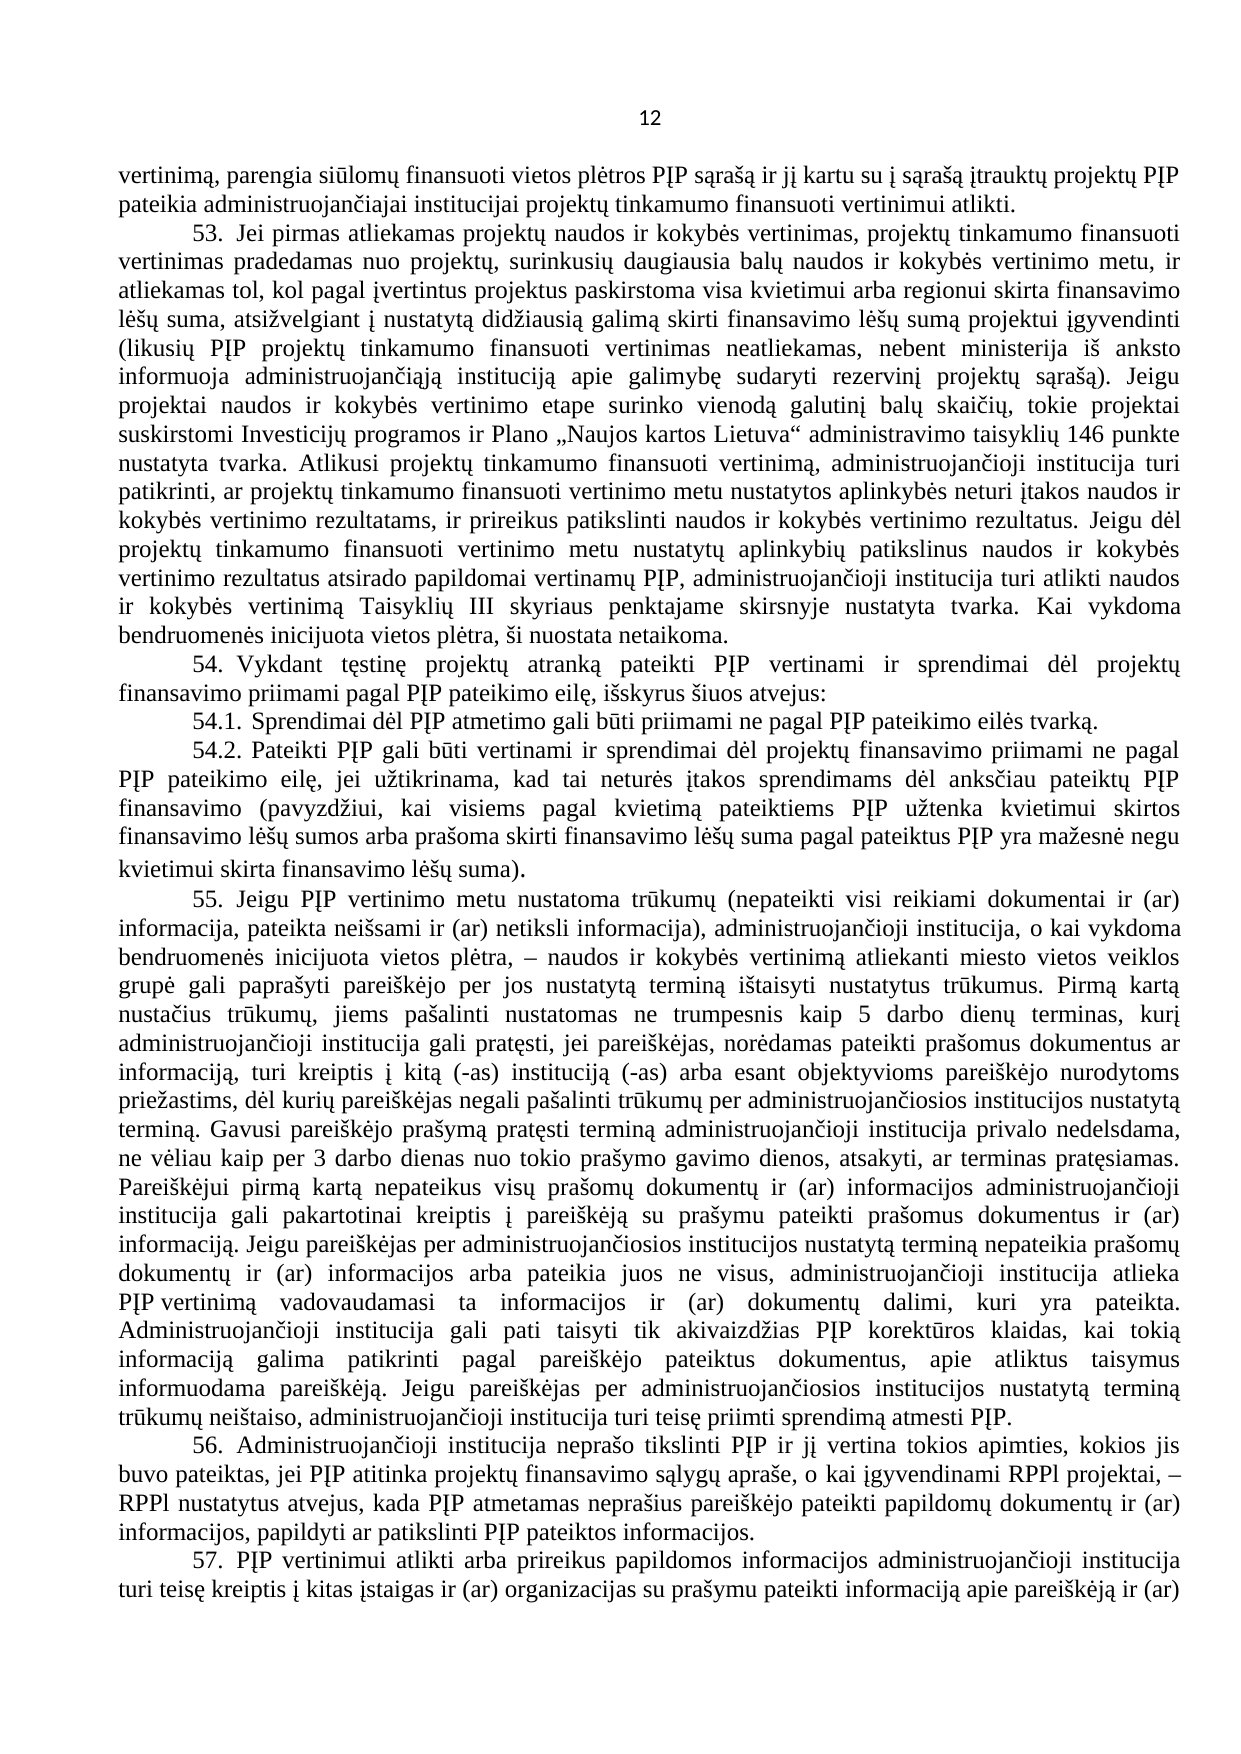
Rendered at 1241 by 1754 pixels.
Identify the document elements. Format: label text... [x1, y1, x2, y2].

text 56. Administruojančioji institucija neprašo tikslinti PĮP ir jį vertina tokios apimties, kokios jis buvo pateiktas, jei PĮP atitinka projektų finansavimo sąlygų apraše, o kai įgyvendinami RPPl projektai, – RPPl nustatytus atvejus, kada PĮP atmetamas neprašius pareiškėjo pateikti papildomų dokumentų ir (ar) informacijos, papildyti ar patikslinti PĮP pateiktos informacijos. [118, 1431, 1181, 1546]
text 54.1. Sprendimai dėl PĮP atmetimo gali būti priimami ne pagal PĮP pateikimo eilės tvarką. [118, 706, 1181, 735]
text 54. Vykdant tęstinę projektų atranką pateikti PĮP vertinami ir sprendimai dėl projektų finansavimo priimami pagal PĮP pateikimo eilę, išskyrus šiuos atvejus: [118, 649, 1181, 706]
text 55. Jeigu PĮP vertinimo metu nustatoma trūkumų (nepateikti visi reikiami dokumentai ir (ar) informacija, pateikta neišsami ir (ar) netiksli informacija), administruojančioji institucija, o kai vykdoma bendruomenės inicijuota vietos plėtra, – naudos ir kokybės vertinimą atliekanti miesto vietos veiklos grupė gali paprašyti pareiškėjo per jos nustatytą terminą ištaisyti nustatytus trūkumus. Pirmą kartą nustačius trūkumų, jiems pašalinti nustatomas ne trumpesnis kaip 5 darbo dienų terminas, kurį administruojančioji institucija gali pratęsti, jei pareiškėjas, norėdamas pateikti prašomus dokumentus ar informaciją, turi kreiptis į kitą (-as) instituciją (-as) arba esant objektyvioms pareiškėjo nurodytoms priežastims, dėl kurių pareiškėjas negali pašalinti trūkumų per administruojančiosios institucijos nustatytą terminą. Gavusi pareiškėjo prašymą pratęsti terminą administruojančioji institucija privalo nedelsdama, ne vėliau kaip per 3 darbo dienas nuo tokio prašymo gavimo dienos, atsakyti, ar terminas pratęsiamas. Pareiškėjui pirmą kartą nepateikus visų prašomų dokumentų ir (ar) informacijos administruojančioji institucija gali pakartotinai kreiptis į pareiškėją su prašymu pateikti prašomus dokumentus ir (ar) informaciją. Jeigu pareiškėjas per administruojančiosios institucijos nustatytą terminą nepateikia prašomų dokumentų ir (ar) informacijos arba pateikia juos ne visus, administruojančioji institucija atlieka PĮP vertinimą vadovaudamasi ta informacijos ir (ar) dokumentų dalimi, kuri yra pateikta. Administruojančioji institucija gali pati taisyti tik akivaizdžias PĮP korektūros klaidas, kai tokią informaciją galima patikrinti pagal pareiškėjo pateiktus dokumentus, apie atliktus taisymus informuodama pareiškėją. Jeigu pareiškėjas per administruojančiosios institucijos nustatytą terminą trūkumų neištaiso, administruojančioji institucija turi teisę priimti sprendimą atmesti PĮP. [118, 884, 1181, 1431]
text 53. Jei pirmas atliekamas projektų naudos ir kokybės vertinimas, projektų tinkamumo finansuoti vertinimas pradedamas nuo projektų, surinkusių daugiausia balų naudos ir kokybės vertinimo metu, ir atliekamas tol, kol pagal įvertintus projektus paskirstoma visa kvietimui arba regionui skirta finansavimo lėšų suma, atsižvelgiant į nustatytą didžiausią galimą skirti finansavimo lėšų sumą projektui įgyvendinti (likusių PĮP projektų tinkamumo finansuoti vertinimas neatliekamas, nebent ministerija iš anksto informuoja administruojančiąją instituciją apie galimybę sudaryti rezervinį projektų sąrašą). Jeigu projektai naudos ir kokybės vertinimo etape surinko vienodą galutinį balų skaičių, tokie projektai suskirstomi Investicijų programos ir Plano „Naujos kartos Lietuva“ administravimo taisyklių 146 punkte nustatyta tvarka. Atlikusi projektų tinkamumo finansuoti vertinimą, administruojančioji institucija turi patikrinti, ar projektų tinkamumo finansuoti vertinimo metu nustatytos aplinkybės neturi įtakos naudos ir kokybės vertinimo rezultatams, ir prireikus patikslinti naudos ir kokybės vertinimo rezultatus. Jeigu dėl projektų tinkamumo finansuoti vertinimo metu nustatytų aplinkybių patikslinus naudos ir kokybės vertinimo rezultatus atsirado papildomai vertinamų PĮP, administruojančioji institucija turi atlikti naudos ir kokybės vertinimą Taisyklių III skyriaus penktajame skirsnyje nustatyta tvarka. Kai vykdoma bendruomenės inicijuota vietos plėtra, ši nuostata netaikoma. [118, 218, 1181, 649]
text 54.2. Pateikti PĮP gali būti vertinami ir sprendimai dėl projektų finansavimo priimami ne pagal PĮP pateikimo eilę, jei užtikrinama, kad tai neturės įtakos sprendimams dėl anksčiau pateiktų PĮP finansavimo (pavyzdžiui, kai visiems pagal kvietimą pateiktiems PĮP užtenka kvietimui skirtos finansavimo lėšų sumos arba prašoma skirti finansavimo lėšų suma pagal pateiktus PĮP yra mažesnė negu kvietimui skirta finansavimo lėšų suma). [118, 735, 1181, 884]
text vertinimą, parengia siūlomų finansuoti vietos plėtros PĮP sąrašą ir jį kartu su į sąrašą įtrauktų projektų PĮP pateikia administruojančiajai institucijai projektų tinkamumo finansuoti vertinimui atlikti. [118, 160, 1181, 218]
text 57. PĮP vertinimui atlikti arba prireikus papildomos informacijos administruojančioji institucija turi teisę kreiptis į kitas įstaigas ir (ar) organizacijas su prašymu pateikti informaciją apie pareiškėją ir (ar) [118, 1546, 1181, 1603]
